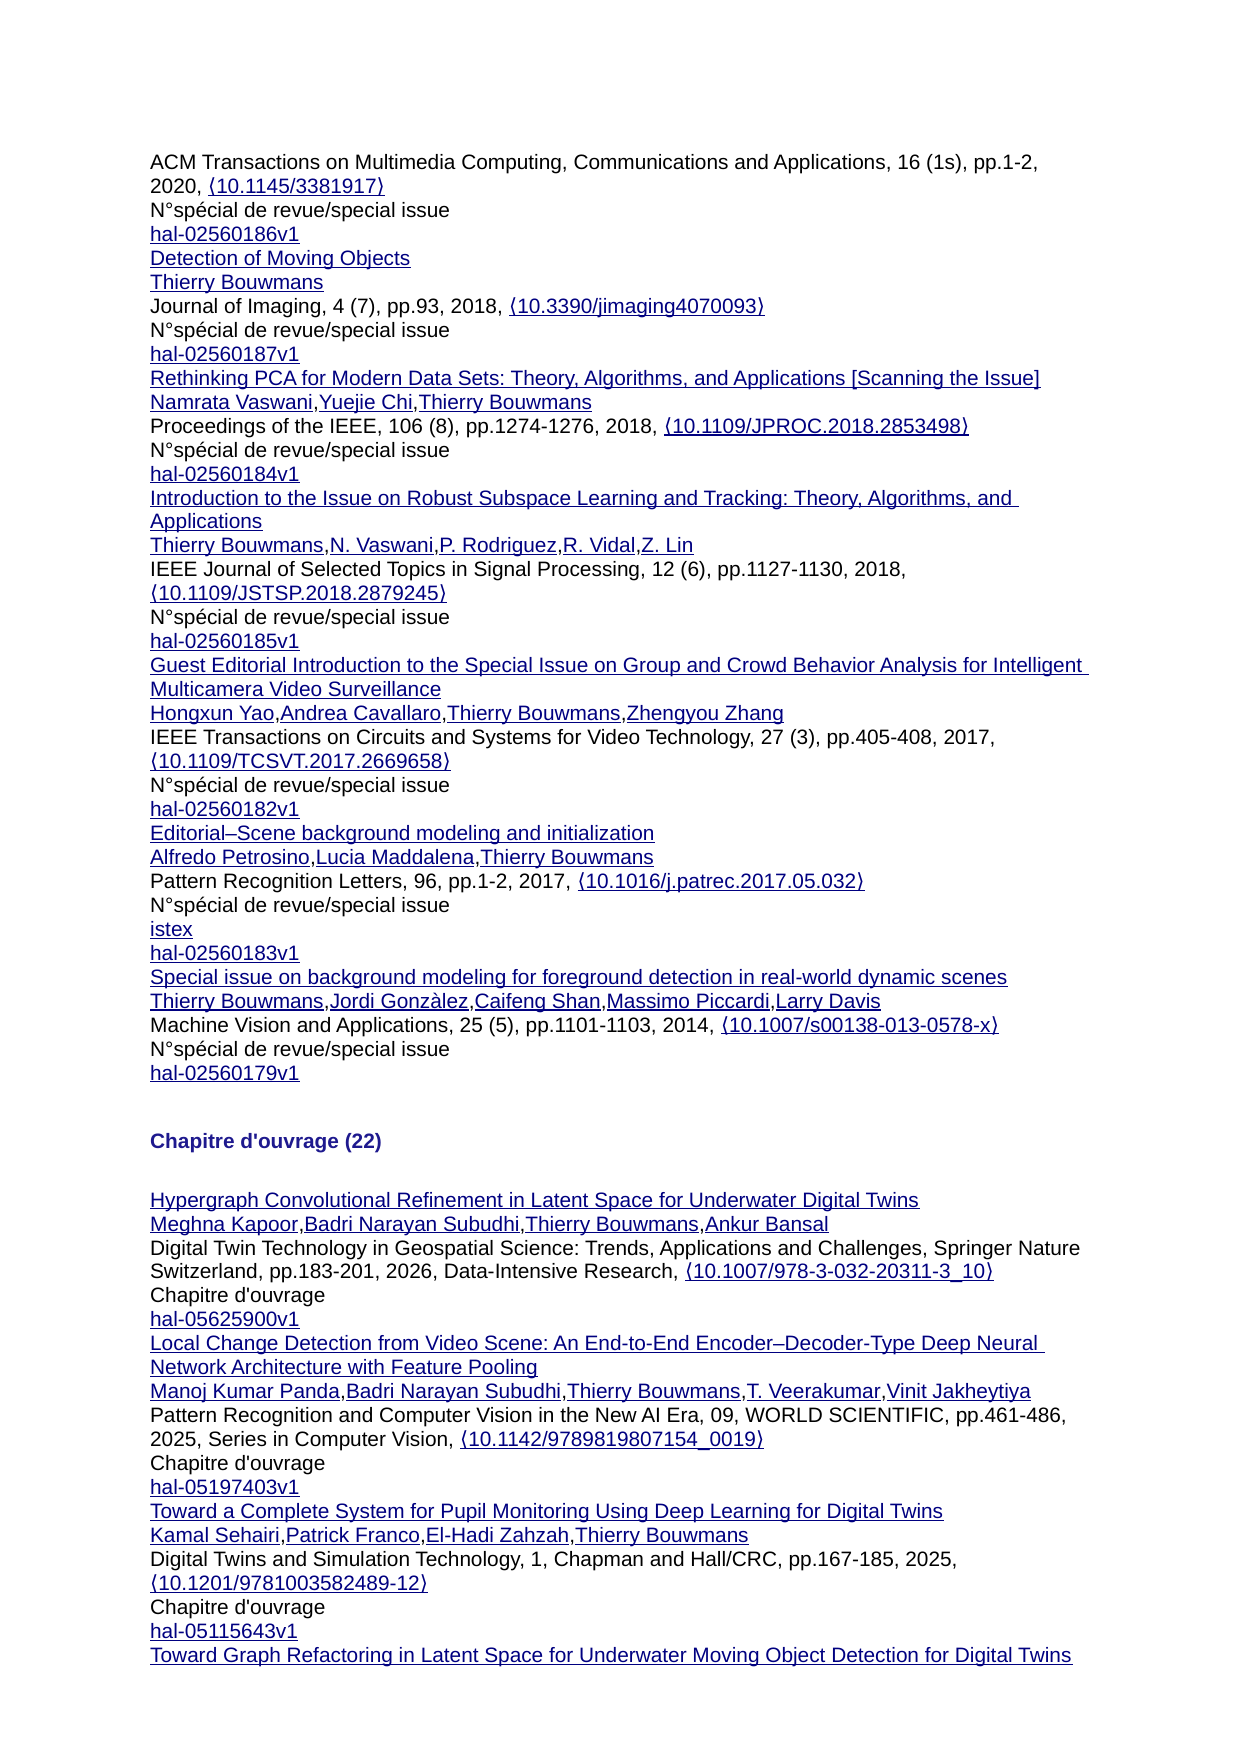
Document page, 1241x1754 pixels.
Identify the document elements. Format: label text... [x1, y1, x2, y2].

table_cell Editorial–Scene background modeling and initialization Alfredo Petrosino,Lucia Maddalena,Thierry Bouwmans Pattern Recognition Letters, 96, pp.1-2, 2017, ⟨10.1016/j.patrec.2017.05.032⟩ N°spécial de revue/special issue istex hal-02560183v1 [150, 821, 1090, 964]
table_cell Detection of Moving Objects Thierry Bouwmans Journal of Imaging, 4 (7), pp.93, 2018, ⟨10.3390/jimaging4070093⟩ N°spécial de revue/special issue hal-02560187v1 [150, 246, 1090, 366]
table_cell Special issue on background modeling for foreground detection in real-world dynamic scenes Thierry Bouwmans,Jordi Gonzàlez,Caifeng Shan,Massimo Piccardi,Larry Davis Machine Vision and Applications, 25 (5), pp.1101-1103, 2014, ⟨10.1007/s00138-013-0578-x⟩ N°spécial de revue/special issue hal-02560179v1 [150, 965, 1090, 1084]
table_cell Toward a Complete System for Pupil Monitoring Using Deep Learning for Digital Twins Kamal Sehairi,Patrick Franco,El-Hadi Zahzah,Thierry Bouwmans Digital Twins and Simulation Technology, 1, Chapman and Hall/CRC, pp.167-185, 2025, ⟨10.1201/9781003582489-12⟩ Chapitre d'ouvrage hal-05115643v1 [150, 1499, 1090, 1643]
table_cell Rethinking PCA for Modern Data Sets: Theory, Algorithms, and Applications [Scanning the Issue] Namrata Vaswani,Yuejie Chi,Thierry Bouwmans Proceedings of the IEEE, 106 (8), pp.1274-1276, 2018, ⟨10.1109/JPROC.2018.2853498⟩ N°spécial de revue/special issue hal-02560184v1 [150, 366, 1090, 485]
table_cell Guest Editorial Introduction to the Special Issue on Group and Crowd Behavior Analysis for Intelligent Multicamera Video Surveillance Hongxun Yao,Andrea Cavallaro,Thierry Bouwmans,Zhengyou Zhang IEEE Transactions on Circuits and Systems for Video Technology, 27 (3), pp.405-408, 2017, ⟨10.1109/TCSVT.2017.2669658⟩ N°spécial de revue/special issue hal-02560182v1 [150, 653, 1090, 821]
table_cell Local Change Detection from Video Scene: An End-to-End Encoder–Decoder-Type Deep Neural Network Architecture with Feature Pooling Manoj Kumar Panda,Badri Narayan Subudhi,Thierry Bouwmans,T. Veerakumar,Vinit Jakheytiya Pattern Recognition and Computer Vision in the New AI Era, 09, WORLD SCIENTIFIC, pp.461-486, 2025, Series in Computer Vision, ⟨10.1142/9789819807154_0019⟩ Chapitre d'ouvrage hal-05197403v1 [150, 1331, 1090, 1499]
table_header ACM Transactions on Multimedia Computing, Communications and Applications, 16 (1s), pp.1-2, 2020, ⟨10.1145/3381917⟩ N°spécial de revue/special issue hal-02560186v1 [150, 150, 1090, 246]
table_cell Introduction to the Issue on Robust Subspace Learning and Tracking: Theory, Algorithms, and Applications Thierry Bouwmans,N. Vaswani,P. Rodriguez,R. Vidal,Z. Lin IEEE Journal of Selected Topics in Signal Processing, 12 (6), pp.1127-1130, 2018, ⟨10.1109/JSTSP.2018.2879245⟩ N°spécial de revue/special issue hal-02560185v1 [150, 485, 1090, 653]
subtitle Chapitre d'ouvrage (22) [150, 1129, 1090, 1153]
table_header Hypergraph Convolutional Refinement in Latent Space for Underwater Digital Twins Meghna Kapoor,Badri Narayan Subudhi,Thierry Bouwmans,Ankur Bansal Digital Twin Technology in Geospatial Science: Trends, Applications and Challenges, Springer Nature Switzerland, pp.183-201, 2026, Data-Intensive Research, ⟨10.1007/978-3-032-20311-3_10⟩ Chapitre d'ouvrage hal-05625900v1 [150, 1188, 1090, 1331]
table_cell Toward Graph Refactoring in Latent Space for Underwater Moving Object Detection for Digital Twins [150, 1643, 1090, 1667]
